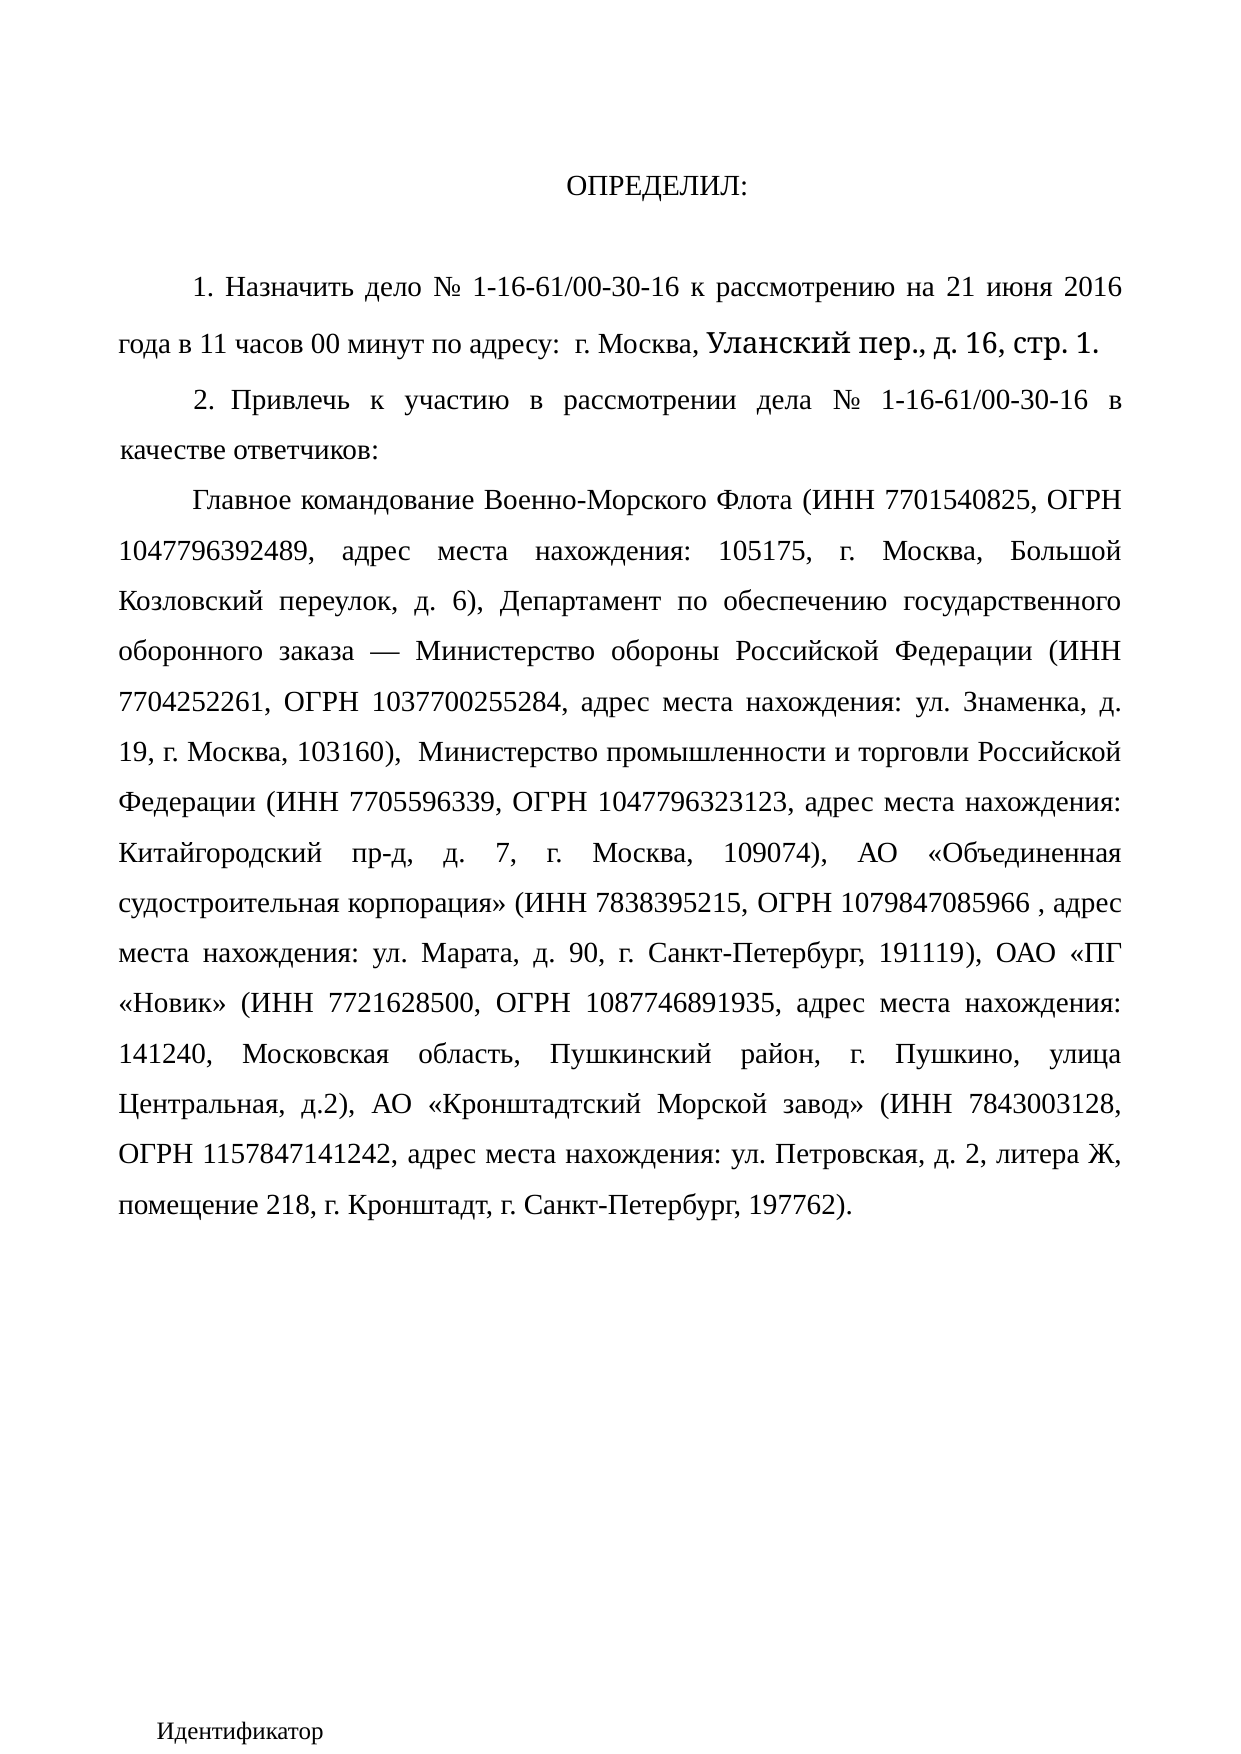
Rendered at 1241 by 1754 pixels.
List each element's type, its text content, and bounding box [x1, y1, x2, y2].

list Привлечь к участию в рассмотрении дела № 1-16-61/00-30-16 в качестве ответчиков: [120, 382, 1122, 466]
text Главное командование Военно-Морского Флота (ИНН 7701540825, ОГРН 1047796392489, адрес места нахождения: 105175, г. Москва, Большой Козловский переулок, д. 6), Департамент по обеспечению государственного оборонного заказа — Министерство обороны Российской Федерации (ИНН 7704252261, ОГРН 1037700255284, адрес места нахождения: ул. Знаменка, д. 19, г. Москва, 103160), Министерство промышленности и торговли Российской Федерации (ИНН 7705596339, ОГРН 1047796323123, адрес места нахождения: Китайгородский пр-д, д. 7, г. Москва, 109074), АО «Объединенная судостроительная корпорация» (ИНН 7838395215, ОГРН 1079847085966 , адрес места нахождения: ул. Марата, д. 90, г. Санкт-Петербург, 191119), ОАО «ПГ «Новик» (ИНН 7721628500, ОГРН 1087746891935, адрес места нахождения: 141240, Московская область, Пушкинский район, г. Пушкино, улица Центральная, д.2), АО «Кронштадтский Морской завод» (ИНН 7843003128, ОГРН 1157847141242, адрес места нахождения: ул. Петровская, д. 2, литера Ж, помещение 218, г. Кронштадт, г. Санкт-Петербург, 197762). [118, 482, 1122, 1220]
text 1. Назначить дело № 1-16-61/00-30-16 к рассмотрению на 21 июня 2016 года в 11 часов 00 минут по адресу: г. Москва, Уланский пер., д. 16, стр. 1. [118, 269, 1122, 362]
text ОПРЕДЕЛИЛ: [118, 168, 1122, 202]
